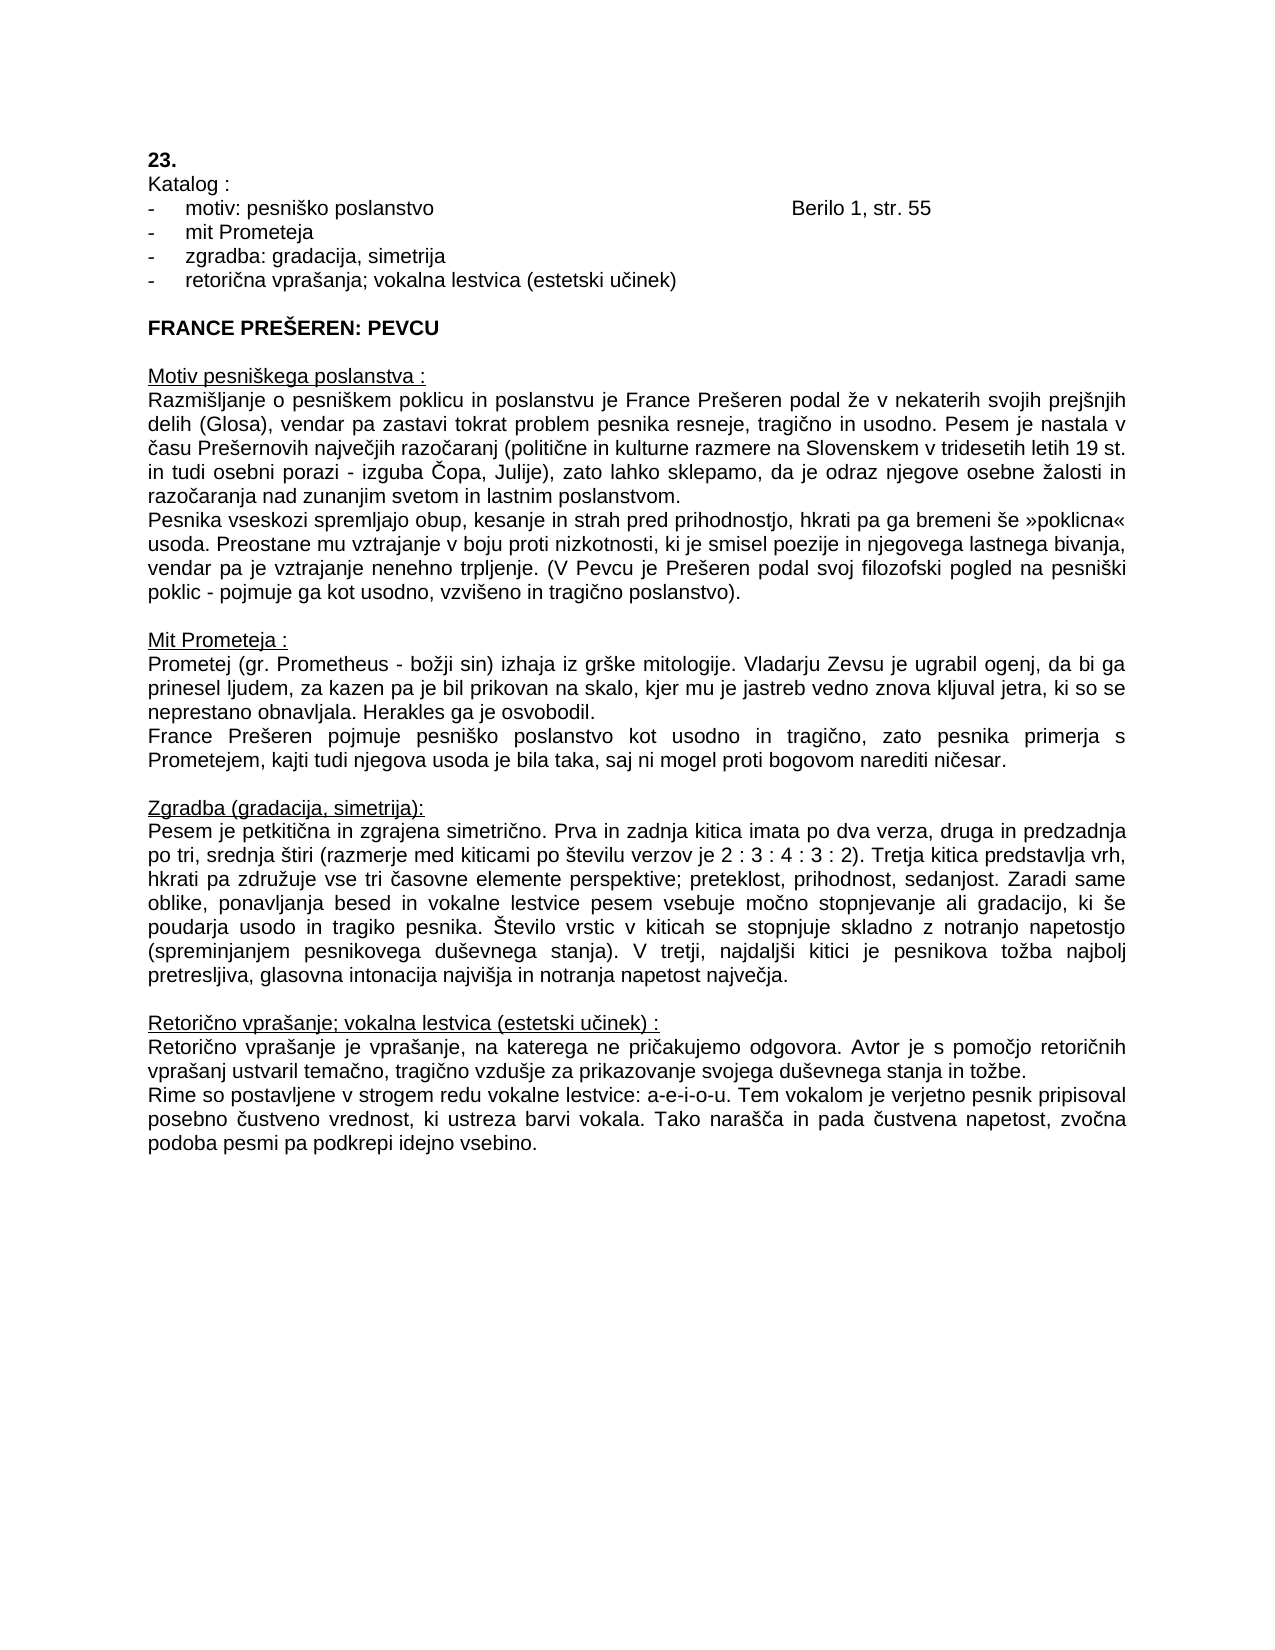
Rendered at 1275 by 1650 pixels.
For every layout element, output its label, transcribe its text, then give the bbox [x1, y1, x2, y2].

text Pesem je petkitična in zgrajena simetrično. Prva in zadnja kitica imata po dva verza, druga in predzadnja po tri, srednja štiri (razmerje med kiticami po številu verzov je 2 : 3 : 4 : 3 : 2). Tretja kitica predstavlja vrh, hkrati pa združuje vse tri časovne elemente perspektive; preteklost, prihodnost, sedanjost. Zaradi same oblike, ponavljanja besed in vokalne lestvice pesem vsebuje močno stopnjevanje ali gradacijo, ki še poudarja usodo in tragiko pesnika. Število vrstic v kiticah se stopnjuje skladno z notranjo napetostjo (spreminjanjem pesnikovega duševnega stanja). V tretji, najdaljši kitici je pesnikova tožba najbolj pretresljiva, glasovna intonacija najvišja in notranja napetost največja. [148, 819, 1127, 987]
text Retorično vprašanje; vokalna lestvica (estetski učinek) : [148, 1011, 1127, 1035]
text Katalog : [148, 172, 1127, 196]
text Motiv pesniškega poslanstva : [148, 364, 1127, 388]
list mit Prometeja [148, 220, 1127, 244]
text France Prešeren pojmuje pesniško poslanstvo kot usodno in tragično, zato pesnika primerja s Prometejem, kajti tudi njegova usoda je bila taka, saj ni mogel proti bogovom narediti ničesar. [148, 723, 1127, 771]
text Razmišljanje o pesniškem poklicu in poslanstvu je France Prešeren podal že v nekaterih svojih prejšnjih delih (Glosa), vendar pa zastavi tokrat problem pesnika resneje, tragično in usodno. Pesem je nastala v času Prešernovih največjih razočaranj (politične in kulturne razmere na Slovenskem v tridesetih letih 19 st. in tudi osebni porazi - izguba Čopa, Julije), zato lahko sklepamo, da je odraz njegove osebne žalosti in razočaranja nad zunanjim svetom in lastnim poslanstvom. [148, 388, 1127, 508]
text Prometej (gr. Prometheus - božji sin) izhaja iz grške mitologije. Vladarju Zevsu je ugrabil ogenj, da bi ga prinesel ljudem, za kazen pa je bil prikovan na skalo, kjer mu je jastreb vedno znova kljuval jetra, ki so se neprestano obnavljala. Herakles ga je osvobodil. [148, 652, 1127, 723]
list motiv: pesniško poslanstvo Berilo 1, str. 55 [148, 196, 1127, 220]
text Zgradba (gradacija, simetrija): [148, 795, 1127, 819]
text Rime so postavljene v strogem redu vokalne lestvice: a-e-i-o-u. Tem vokalom je verjetno pesnik pripisoval posebno čustveno vrednost, ki ustreza barvi vokala. Tako narašča in pada čustvena napetost, zvočna podoba pesmi pa podkrepi idejno vsebino. [148, 1083, 1127, 1155]
text Mit Prometeja : [148, 628, 1127, 652]
text Retorično vprašanje je vprašanje, na katerega ne pričakujemo odgovora. Avtor je s pomočjo retoričnih vprašanj ustvaril temačno, tragično vzdušje za prikazovanje svojega duševnega stanja in tožbe. [148, 1035, 1127, 1083]
list retorična vprašanja; vokalna lestvica (estetski učinek) [148, 268, 1127, 292]
text FRANCE PREŠEREN: PEVCU [148, 316, 1127, 340]
list zgradba: gradacija, simetrija [148, 244, 1127, 268]
text Pesnika vseskozi spremljajo obup, kesanje in strah pred prihodnostjo, hkrati pa ga bremeni še »poklicna« usoda. Preostane mu vztrajanje v boju proti nizkotnosti, ki je smisel poezije in njegovega lastnega bivanja, vendar pa je vztrajanje nenehno trpljenje. (V Pevcu je Prešeren podal svoj filozofski pogled na pesniški poklic - pojmuje ga kot usodno, vzvišeno in tragično poslanstvo). [148, 508, 1127, 604]
text 23. [148, 148, 1127, 172]
